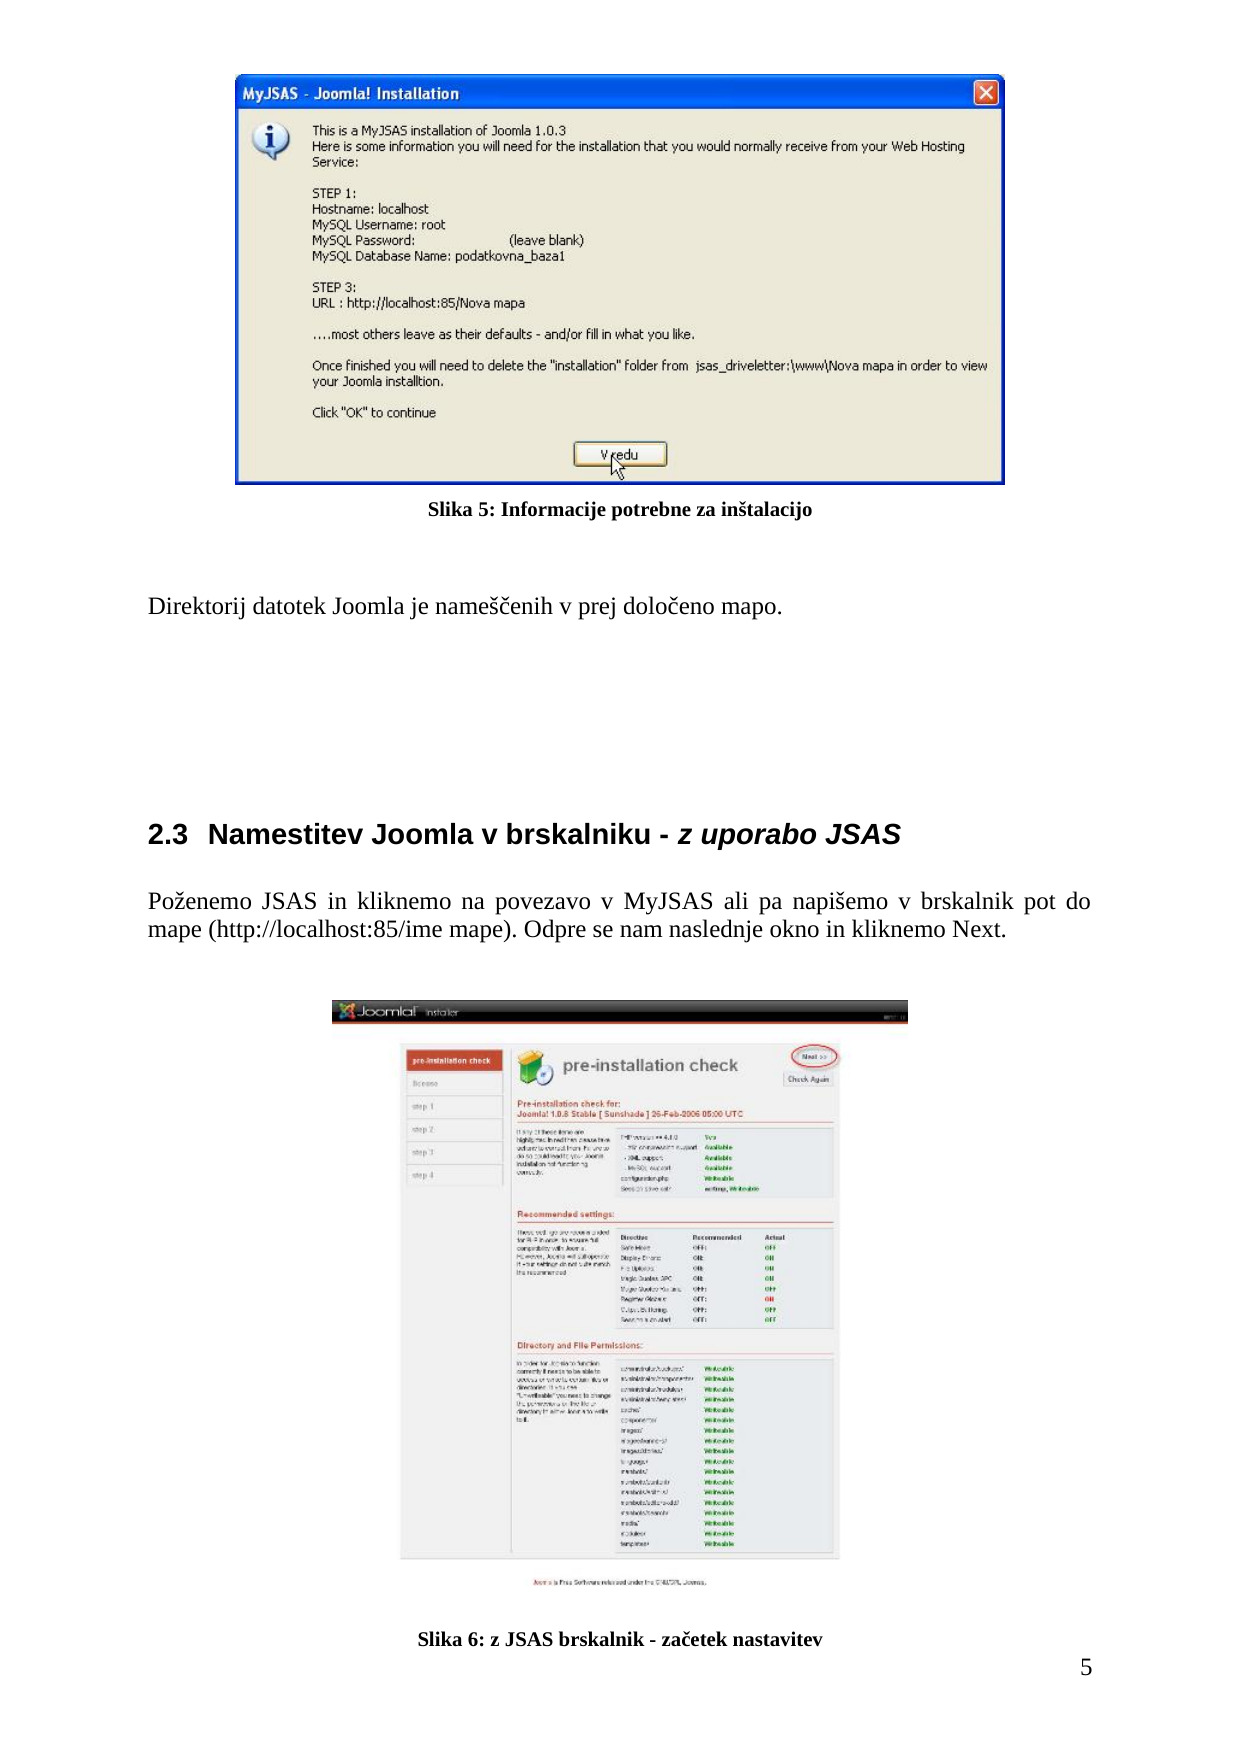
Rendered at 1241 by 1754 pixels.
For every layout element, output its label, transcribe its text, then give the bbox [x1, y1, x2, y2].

text Slika 6: z JSAS brskalnik - začetek nastavitev [148, 1626, 1093, 1651]
picture [235, 74, 1005, 485]
text Poženemo JSAS in kliknemo na povezavo v MyJSAS ali pa napišemo v brskalnik pot do mape (http://localhost:85/ime mape). Odpre se nam naslednje okno in kliknemo Next. [148, 886, 1093, 943]
text Slika 5: Informacije potrebne za inštalacijo [148, 497, 1093, 521]
subtitle Namestitev Joomla v brskalniku - z uporabo JSAS [148, 817, 1093, 851]
picture [332, 1000, 908, 1586]
text Direktorij datotek Joomla je nameščenih v prej določeno mapo. [148, 591, 1093, 620]
